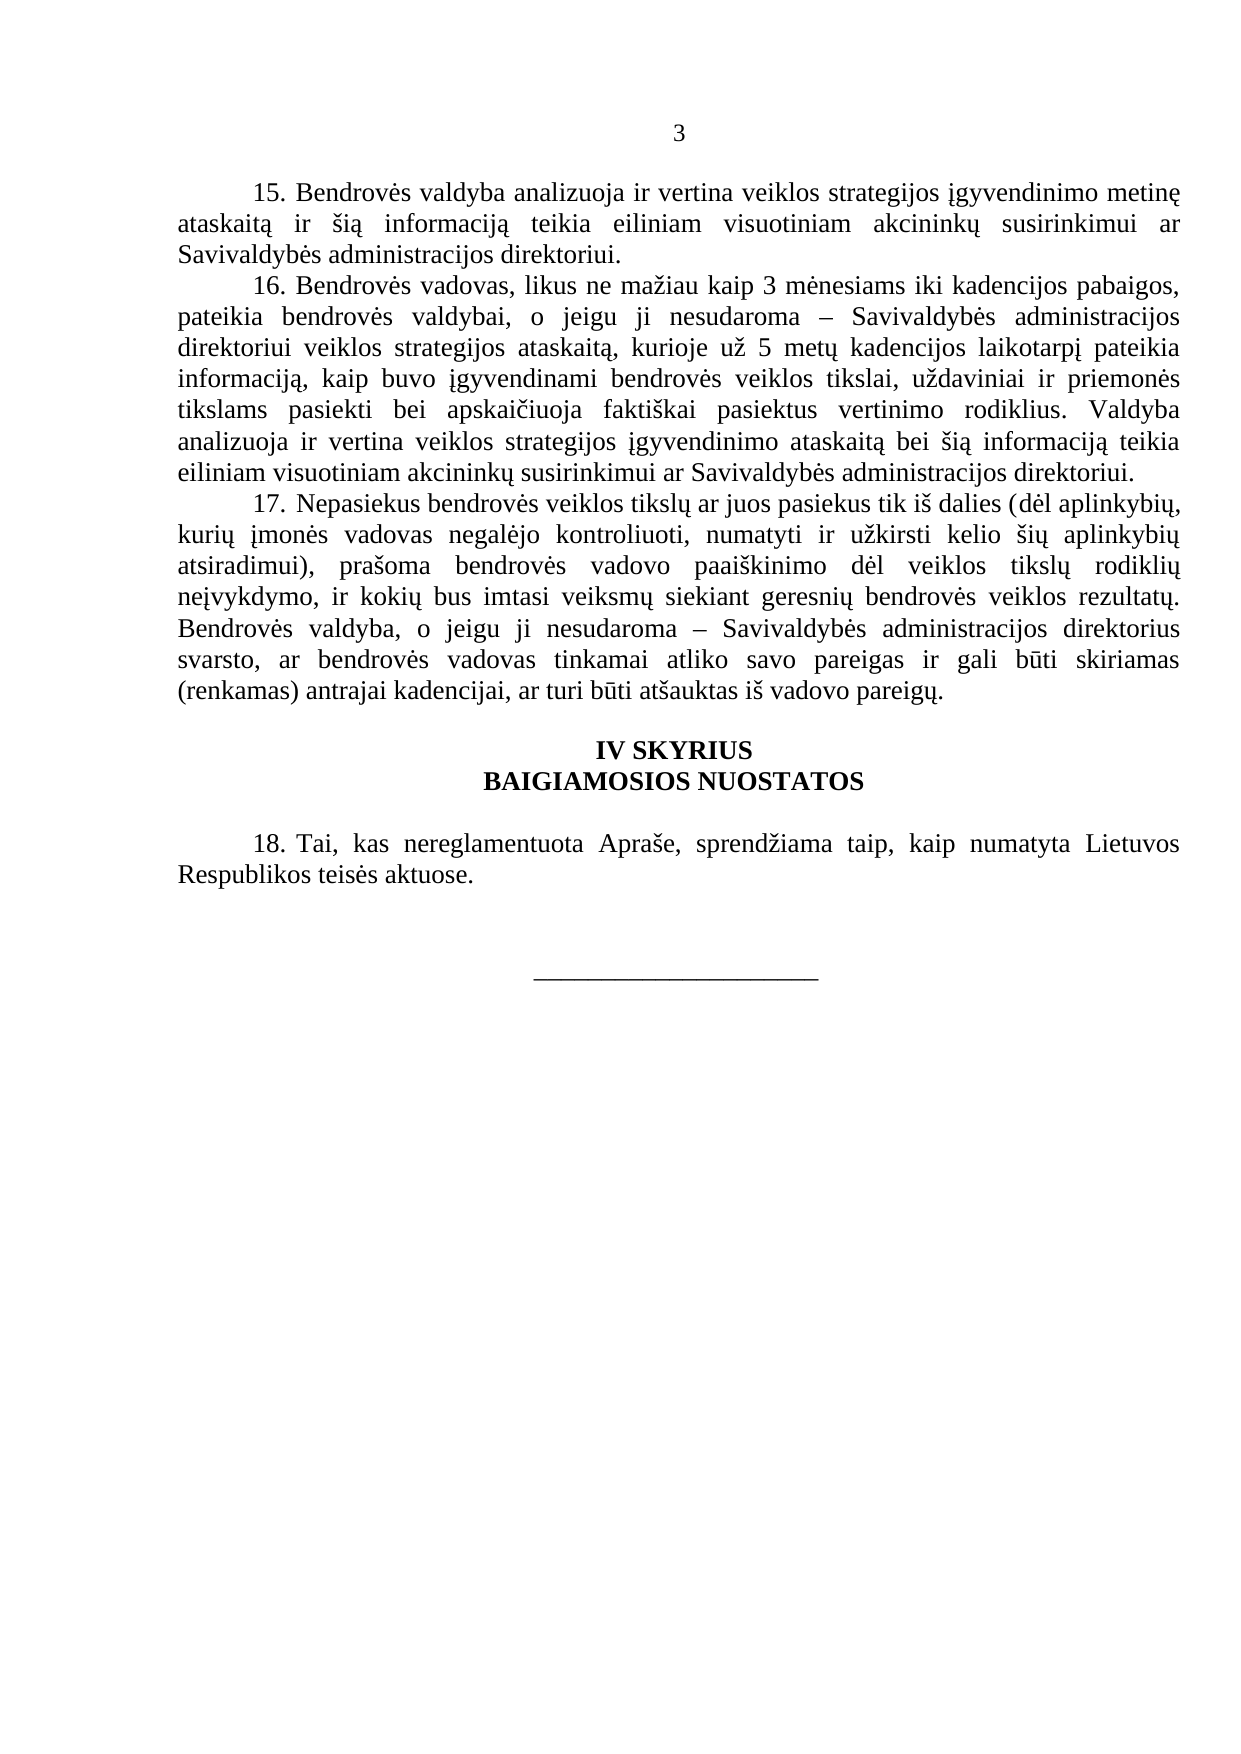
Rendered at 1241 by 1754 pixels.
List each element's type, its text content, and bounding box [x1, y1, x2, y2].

text 17. Nepasiekus bendrovės veiklos tikslų ar juos pasiekus tik iš dalies (dėl aplinkybių, kurių įmonės vadovas negalėjo kontroliuoti, numatyti ir užkirsti kelio šių aplinkybių atsiradimui), prašoma bendrovės vadovo paaiškinimo dėl veiklos tikslų rodiklių neįvykdymo, ir kokių bus imtasi veiksmų siekiant geresnių bendrovės veiklos rezultatų. Bendrovės valdyba, o jeigu ji nesudaroma – Savivaldybės administracijos direktorius svarsto, ar bendrovės vadovas tinkamai atliko savo pareigas ir gali būti skiriamas (renkamas) antrajai kadencijai, ar turi būti atšauktas iš vadovo pareigų. [177, 487, 1181, 705]
text 18. Tai, kas nereglamentuota Apraše, sprendžiama taip, kaip numatyta Lietuvos Respublikos teisės aktuose. [177, 827, 1181, 889]
text 16. Bendrovės vadovas, likus ne mažiau kaip 3 mėnesiams iki kadencijos pabaigos, pateikia bendrovės valdybai, o jeigu ji nesudaroma – Savivaldybės administracijos direktoriui veiklos strategijos ataskaitą, kurioje už 5 metų kadencijos laikotarpį pateikia informaciją, kaip buvo įgyvendinami bendrovės veiklos tikslai, uždaviniai ir priemonės tikslams pasiekti bei apskaičiuoja faktiškai pasiektus vertinimo rodiklius. Valdyba analizuoja ir vertina veiklos strategijos įgyvendinimo ataskaitą bei šią informaciją teikia eiliniam visuotiniam akcininkų susirinkimui ar Savivaldybės administracijos direktoriui. [177, 269, 1181, 487]
text BAIGIAMOSIOS NUOSTATOS [177, 765, 1171, 796]
text _____________________ [177, 952, 1181, 983]
text IV SKYRIUS [177, 734, 1171, 765]
text 15. Bendrovės valdyba analizuoja ir vertina veiklos strategijos įgyvendinimo metinę ataskaitą ir šią informaciją teikia eiliniam visuotiniam akcininkų susirinkimui ar Savivaldybės administracijos direktoriui. [177, 176, 1181, 269]
